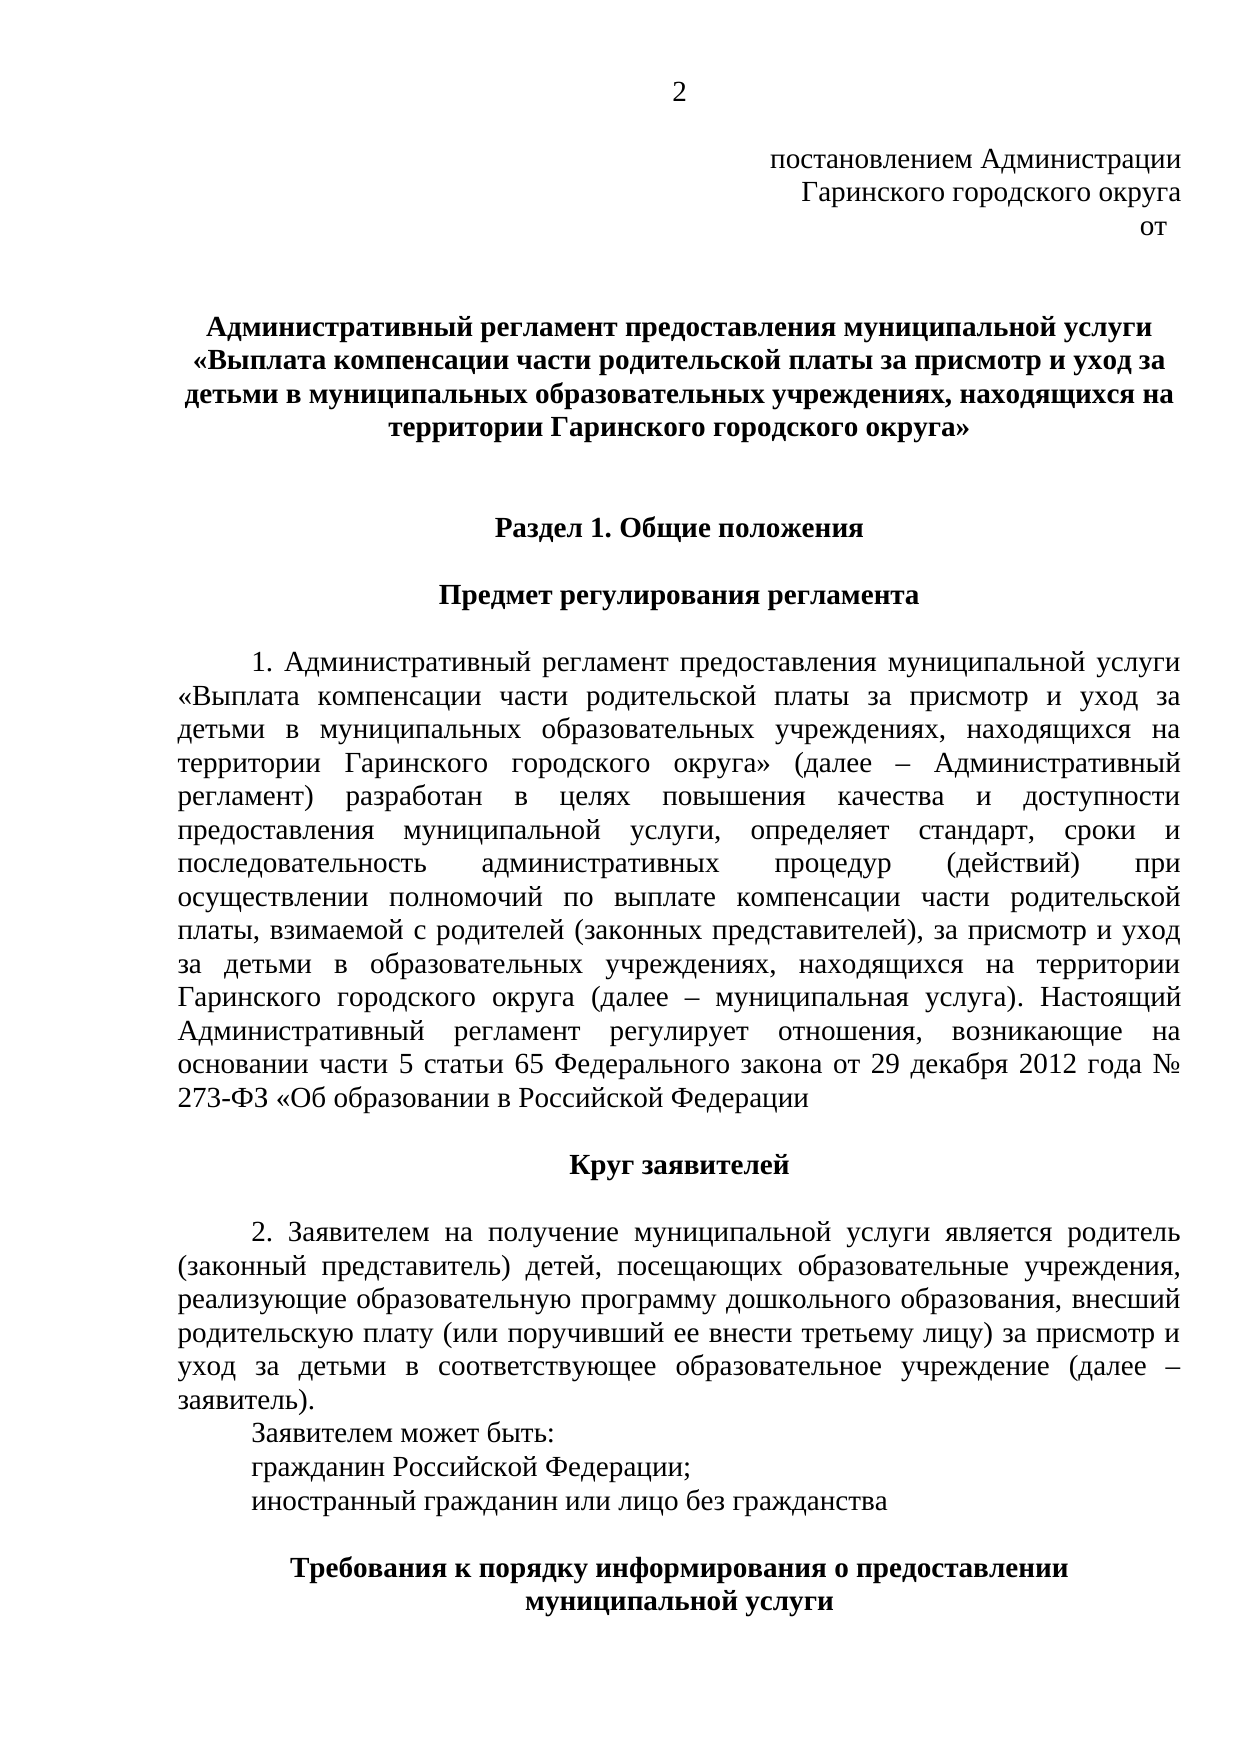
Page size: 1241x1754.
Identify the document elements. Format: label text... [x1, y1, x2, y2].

text 1. Административный регламент предоставления муниципальной услуги «Выплата компенсации части родительской платы за присмотр и уход за детьми в муниципальных образовательных учреждениях, находящихся на территории Гаринского городского округа» (далее – Административный регламент) разработан в целях повышения качества и доступности предоставления муниципальной услуги, определяет стандарт, сроки и последовательность административных процедур (действий) при осуществлении полномочий по выплате компенсации части родительской платы, взимаемой с родителей (законных представителей), за присмотр и уход за детьми в образовательных учреждениях, находящихся на территории Гаринского городского округа (далее – муниципальная услуга). Настоящий Административный регламент регулирует отношения, возникающие на основании части 5 статьи 65 Федерального закона от 29 декабря 2012 года № 273-ФЗ «Об образовании в Российской Федерации [177, 644, 1181, 1114]
text постановлением Администрации Гаринского городского округа [768, 141, 1181, 208]
text муниципальной услуги [177, 1583, 1181, 1617]
text 2. Заявителем на получение муниципальной услуги является родитель (законный представитель) детей, посещающих образовательные учреждения, реализующие образовательную программу дошкольного образования, внесший родительскую плату (или поручивший ее внести третьему лицу) за присмотр и уход за детьми в соответствующее образовательное учреждение (далее – заявитель). [177, 1214, 1181, 1416]
text иностранный гражданин или лицо без гражданства [177, 1483, 1181, 1516]
text Требования к порядку информирования о предоставлении [177, 1550, 1181, 1583]
text Предмет регулирования регламента [177, 577, 1181, 611]
text от [768, 208, 1181, 242]
text Раздел 1. Общие положения [177, 510, 1181, 543]
text Заявителем может быть: [177, 1416, 1181, 1449]
title Административный регламент предоставления муниципальной услуги «Выплата компенсации части родительской платы за присмотр и уход за детьми в муниципальных образовательных учреждениях, находящихся на территории Гаринского городского округа» [177, 309, 1181, 443]
text гражданин Российской Федерации; [177, 1449, 1181, 1483]
text Круг заявителей [177, 1147, 1181, 1181]
